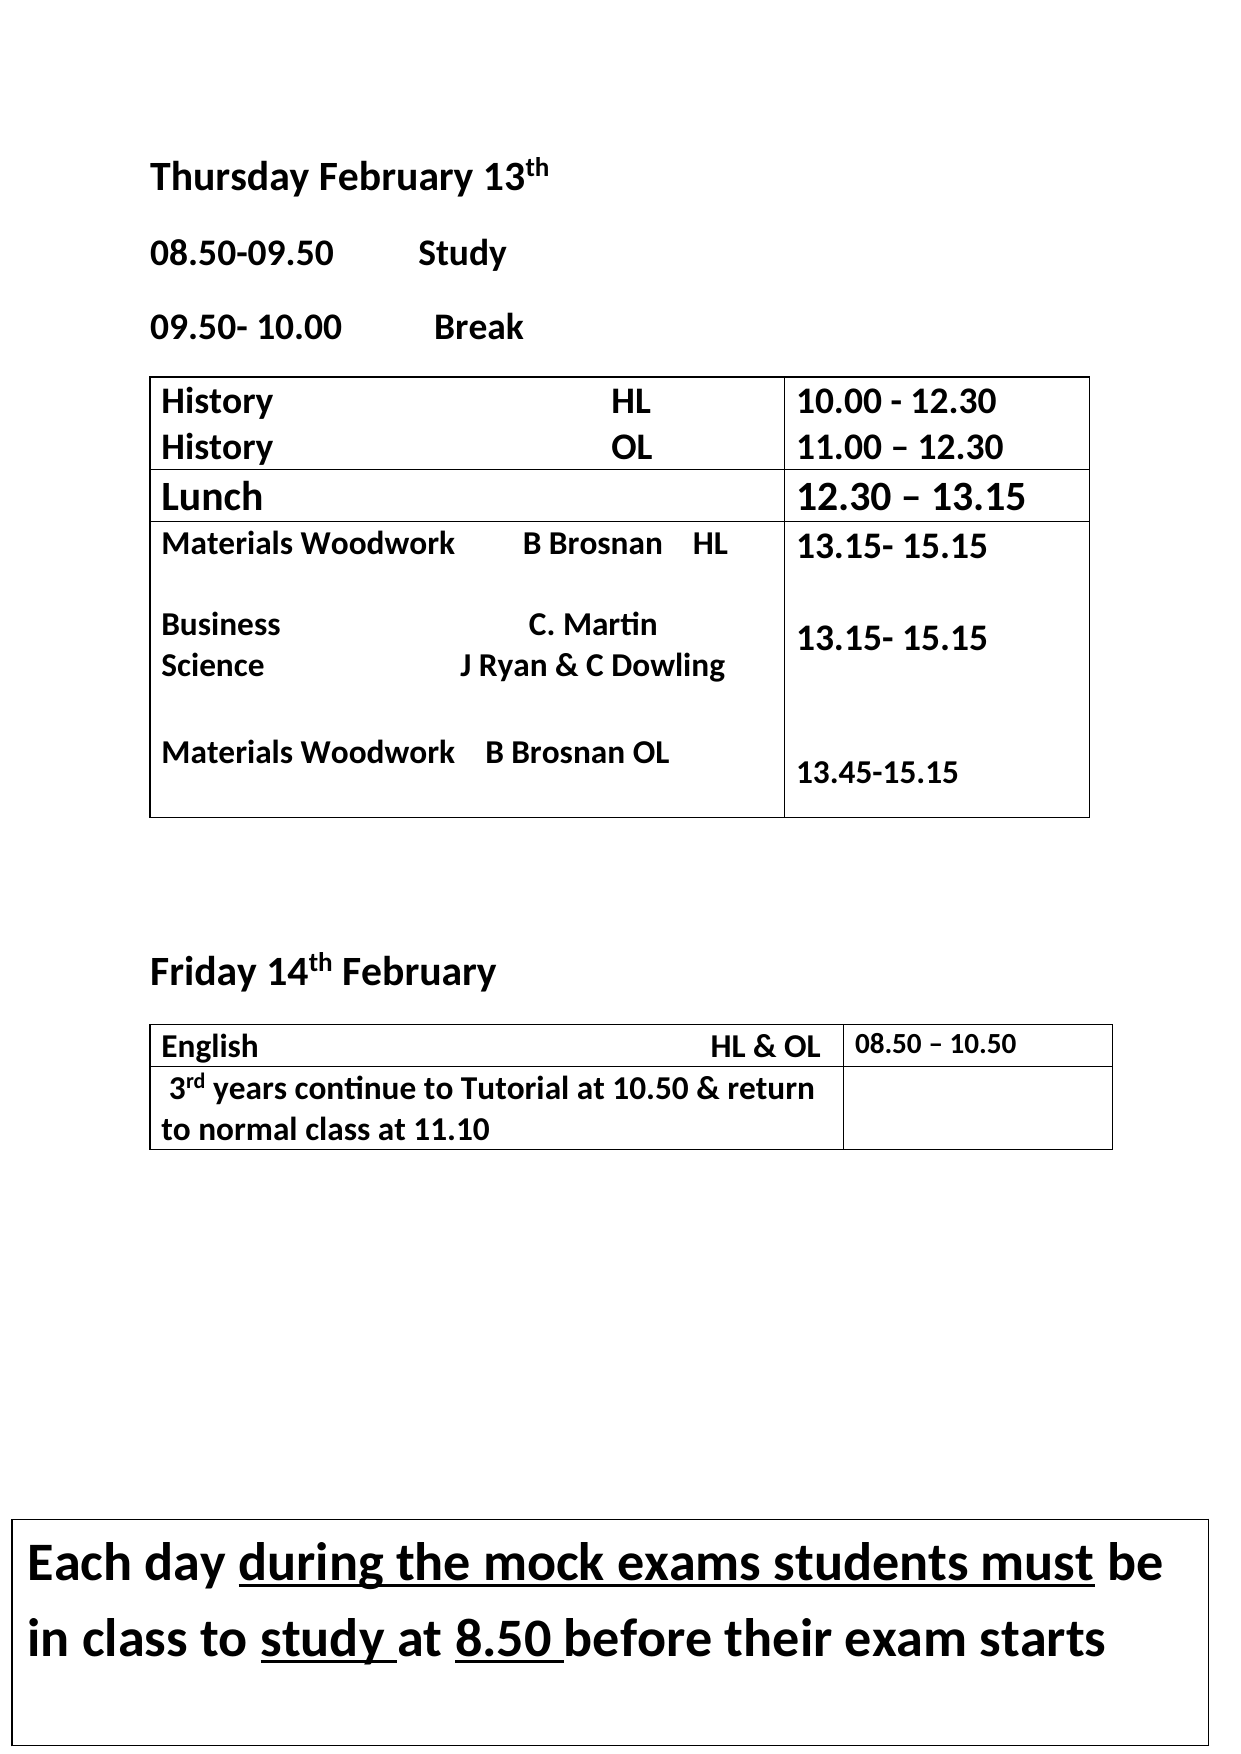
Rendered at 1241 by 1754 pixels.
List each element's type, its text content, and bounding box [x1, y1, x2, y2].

table_cell 12.30 – 13.15 [785, 470, 1089, 521]
text 08.50-09.50 Study [150, 229, 1090, 275]
table_header English HL & OL [151, 1025, 843, 1066]
table_header 10.00 - 12.30 11.00 – 12.30 [785, 378, 1089, 469]
table_header History HL History OL [151, 378, 784, 469]
text Friday 14th February [150, 945, 1090, 996]
table_cell [844, 1067, 1112, 1148]
text Each day during the mock exams students must be in class to study at 8.50 before their exam starts [27, 1527, 1193, 1670]
table_cell Materials Woodwork B Brosnan HL Business C. Martin Science J Ryan & C Dowling Materials Woodwork B Brosnan OL [151, 522, 784, 817]
table_header 08.50 – 10.50 [844, 1025, 1112, 1066]
text 09.50- 10.00 Break [150, 303, 1090, 349]
table_cell 13.15- 15.15 13.15- 15.15 13.45-15.15 [785, 522, 1089, 817]
table_cell Lunch [151, 470, 784, 521]
text Thursday February 13th [150, 150, 1090, 201]
table_cell 3rd years continue to Tutorial at 10.50 & return to normal class at 11.10 [151, 1067, 843, 1148]
